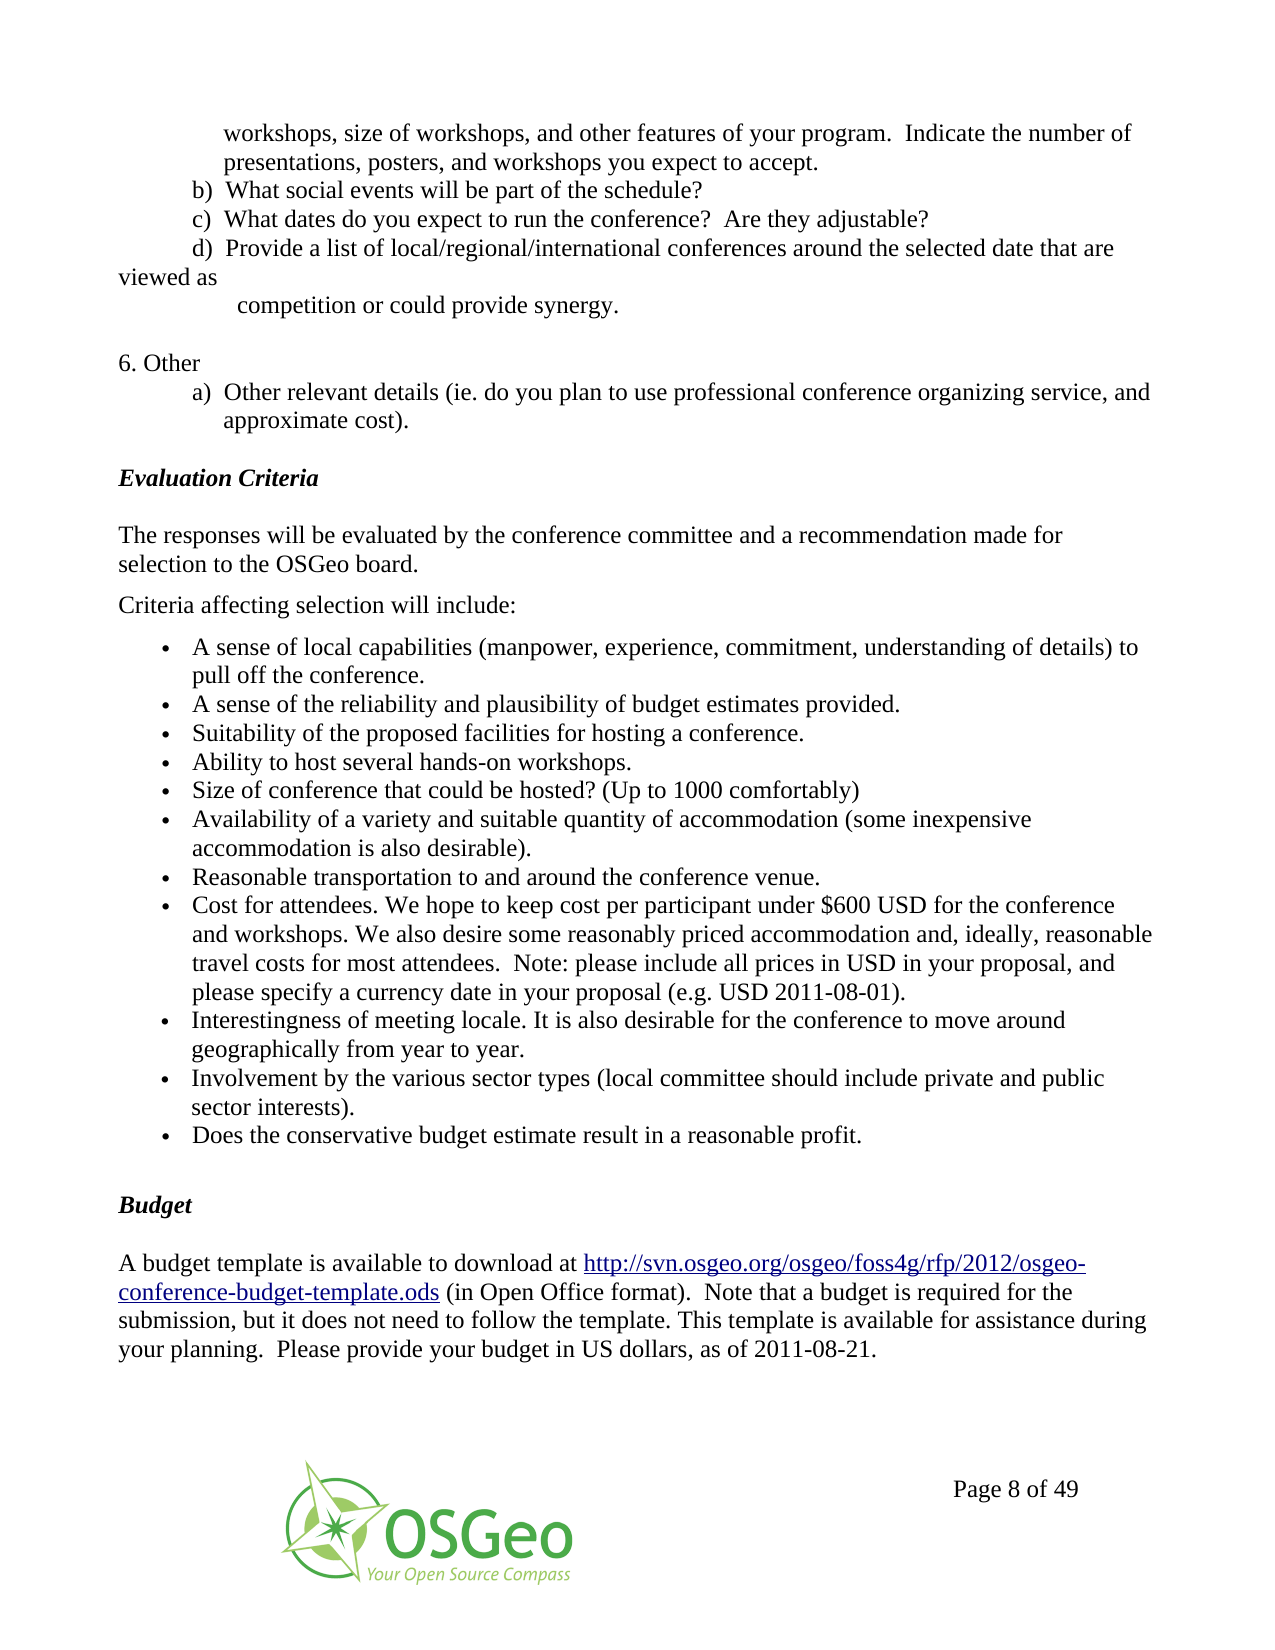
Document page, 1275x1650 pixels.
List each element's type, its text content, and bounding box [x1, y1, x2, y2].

text approximate cost). [118, 406, 1157, 434]
text 6. Other [118, 348, 1157, 377]
list Cost for attendees. We hope to keep cost per participant under $600 USD for the conference and workshops. We also desire some reasonably priced accommodation and, ideally, reasonable travel costs for most attendees. Note: please include all prices in USD in your proposal, and please specify a currency date in your proposal (e.g. USD 2011-08-01). [162, 891, 1157, 1006]
list Interestingness of meeting locale. It is also desirable for the conference to move around geographically from year to year. [162, 1006, 1157, 1063]
picture [276, 1451, 577, 1594]
list Involvement by the various sector types (local committee should include private and public sector interests). [162, 1063, 1157, 1121]
text A budget template is available to download at http://svn.osgeo.org/osgeo/foss4g/rfp/2012/osgeo-conference-budget-template.ods (in Open Office format). Note that a budget is required for the submission, but it does not need to follow the template. This template is available for assistance during your planning. Please provide your budget in US dollars, as of 2011-08-21. [118, 1248, 1157, 1363]
text Evaluation Criteria [118, 463, 1157, 492]
text a) Other relevant details (ie. do you plan to use professional conference organizing service, and [118, 377, 1157, 406]
text d) Provide a list of local/regional/international conferences around the selected date that are viewed as competition or could provide synergy. [118, 233, 1157, 319]
list A sense of the reliability and plausibility of budget estimates provided. [162, 689, 1157, 718]
text Budget [118, 1191, 1157, 1219]
list Ability to host several hands-on workshops. [162, 747, 1157, 776]
text Criteria affecting selection will include: [118, 591, 1157, 619]
text b) What social events will be part of the schedule? [118, 176, 1157, 204]
text c) What dates do you expect to run the conference? Are they adjustable? [118, 204, 1157, 233]
list Does the conservative budget estimate result in a reasonable profit. [162, 1121, 1157, 1149]
list A sense of local capabilities (manpower, experience, commitment, understanding of details) to pull off the conference. [162, 632, 1157, 689]
list Suitability of the proposed facilities for hosting a conference. [162, 718, 1157, 747]
text The responses will be evaluated by the conference committee and a recommendation made for selection to the OSGeo board. [118, 521, 1157, 578]
text workshops, size of workshops, and other features of your program. Indicate the number of presentations, posters, and workshops you expect to accept. [118, 118, 1157, 176]
list Reasonable transportation to and around the conference venue. [162, 862, 1157, 891]
list Availability of a variety and suitable quantity of accommodation (some inexpensive accommodation is also desirable). [162, 804, 1157, 862]
list Size of conference that could be hosted? (Up to 1000 comfortably) [162, 776, 1157, 804]
